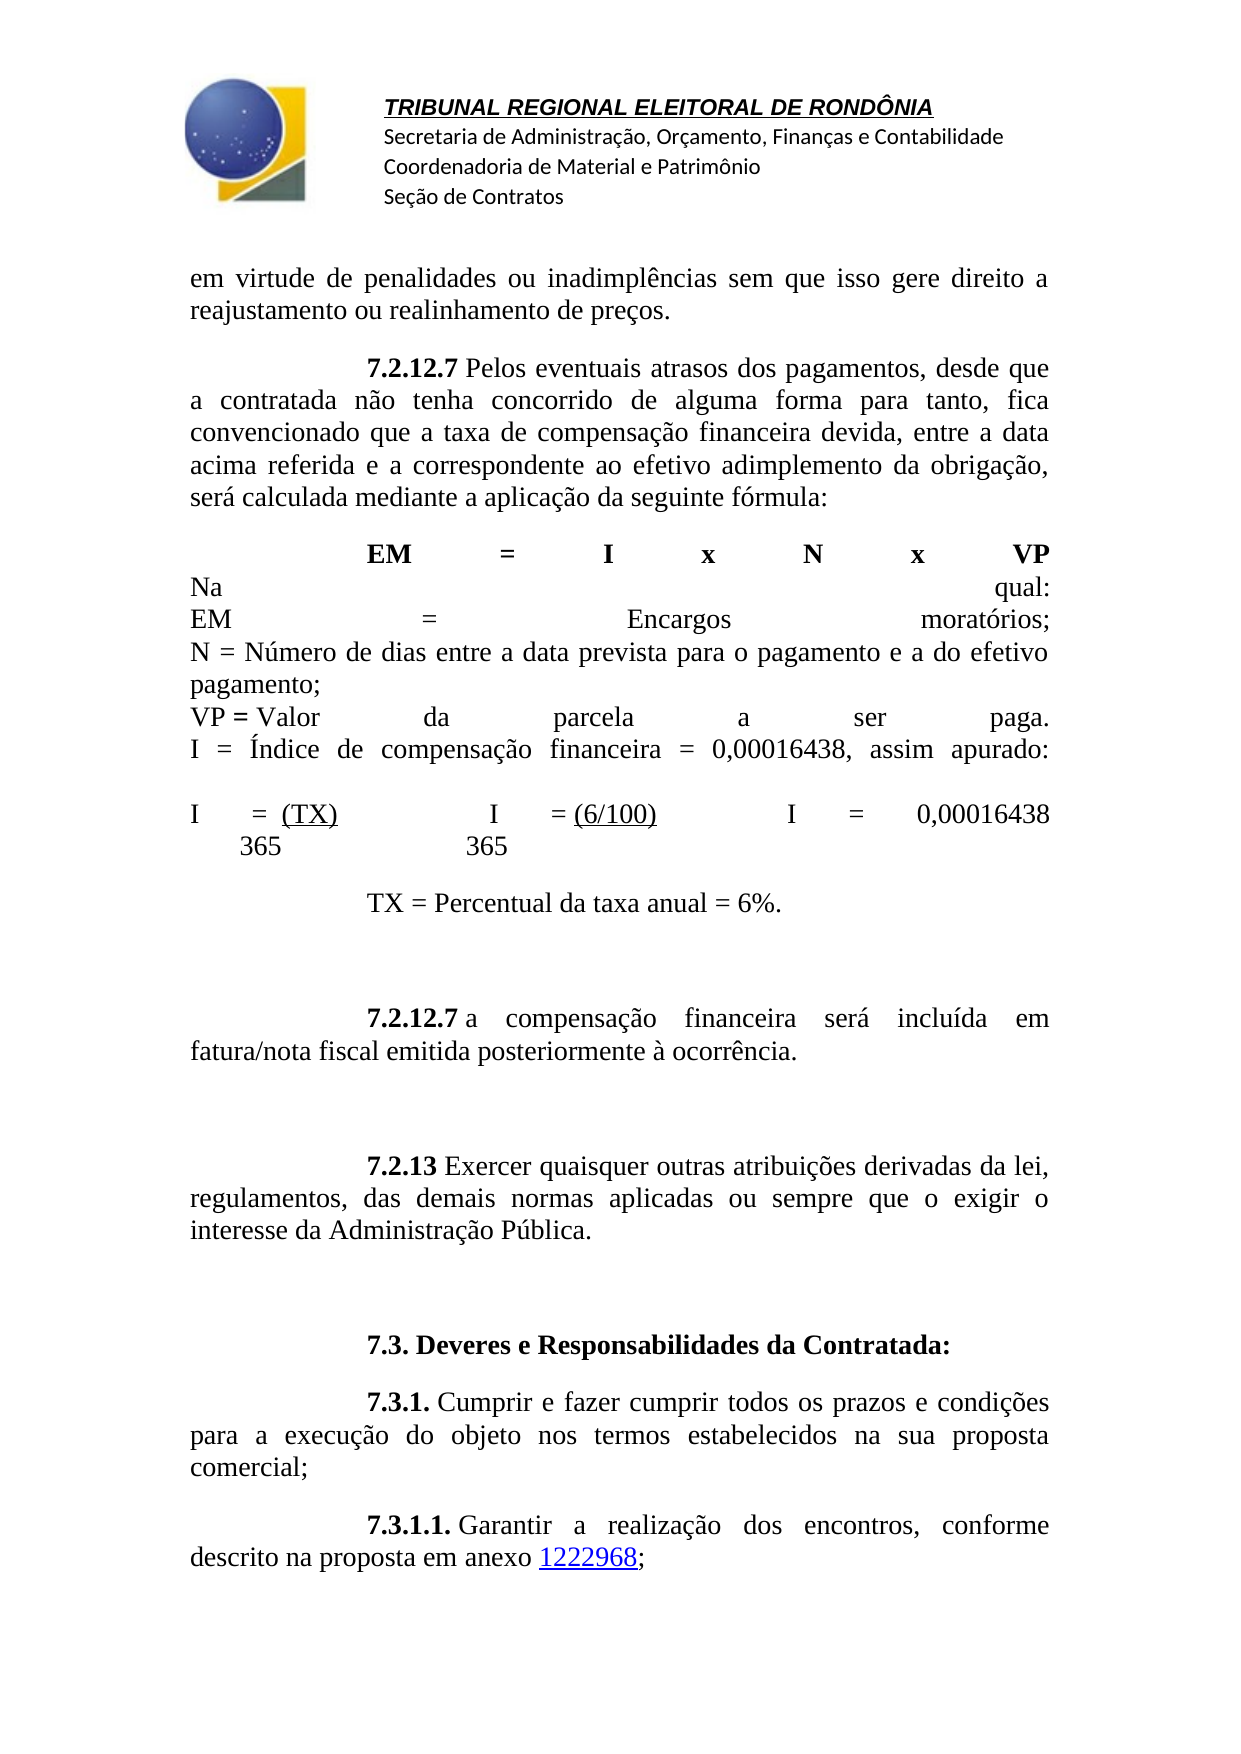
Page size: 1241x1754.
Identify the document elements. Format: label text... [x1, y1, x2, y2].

text 7.2.12.7 a compensação financeira será incluída em fatura/nota fiscal emitida posteriormente à ocorrência. [190, 1001, 1051, 1066]
text 7.2.13 Exercer quaisquer outras atribuições derivadas da lei, regulamentos, das demais normas aplicadas ou sempre que o exigir o interesse da Administração Pública. [190, 1148, 1051, 1246]
text TX = Percentual da taxa anual = 6%. [190, 887, 1051, 919]
text em virtude de penalidades ou inadimplências sem que isso gere direito a reajustamento ou realinhamento de preços. [190, 261, 1051, 326]
text 7.3.1.1. Garantir a realização dos encontros, conforme descrito na proposta em anexo 1222968; [190, 1508, 1051, 1572]
text 7.3. Deveres e Responsabilidades da Contratada: [190, 1328, 1051, 1361]
text EM = I x N x VP Na qual: EM = Encargos moratórios; N = Número de dias entre a data prevista para o pagamento e a do efetivo pagamento; VP = Valor da parcela a ser paga. I = Índice de compensação financeira = 0,00016438, assim apurado: I = (TX) I = (6/100) I = 0,00016438 365 365 [190, 538, 1051, 862]
text 7.3.1. Cumprir e fazer cumprir todos os prazos e condições para a execução do objeto nos termos estabelecidos na sua proposta comercial; [190, 1386, 1051, 1483]
text 7.2.12.7 Pelos eventuais atrasos dos pagamentos, desde que a contratada não tenha concorrido de alguma forma para tanto, fica convencionado que a taxa de compensação financeira devida, entre a data acima referida e a correspondente ao efetivo adimplemento da obrigação, será calculada mediante a aplicação da seguinte fórmula: [190, 351, 1051, 513]
